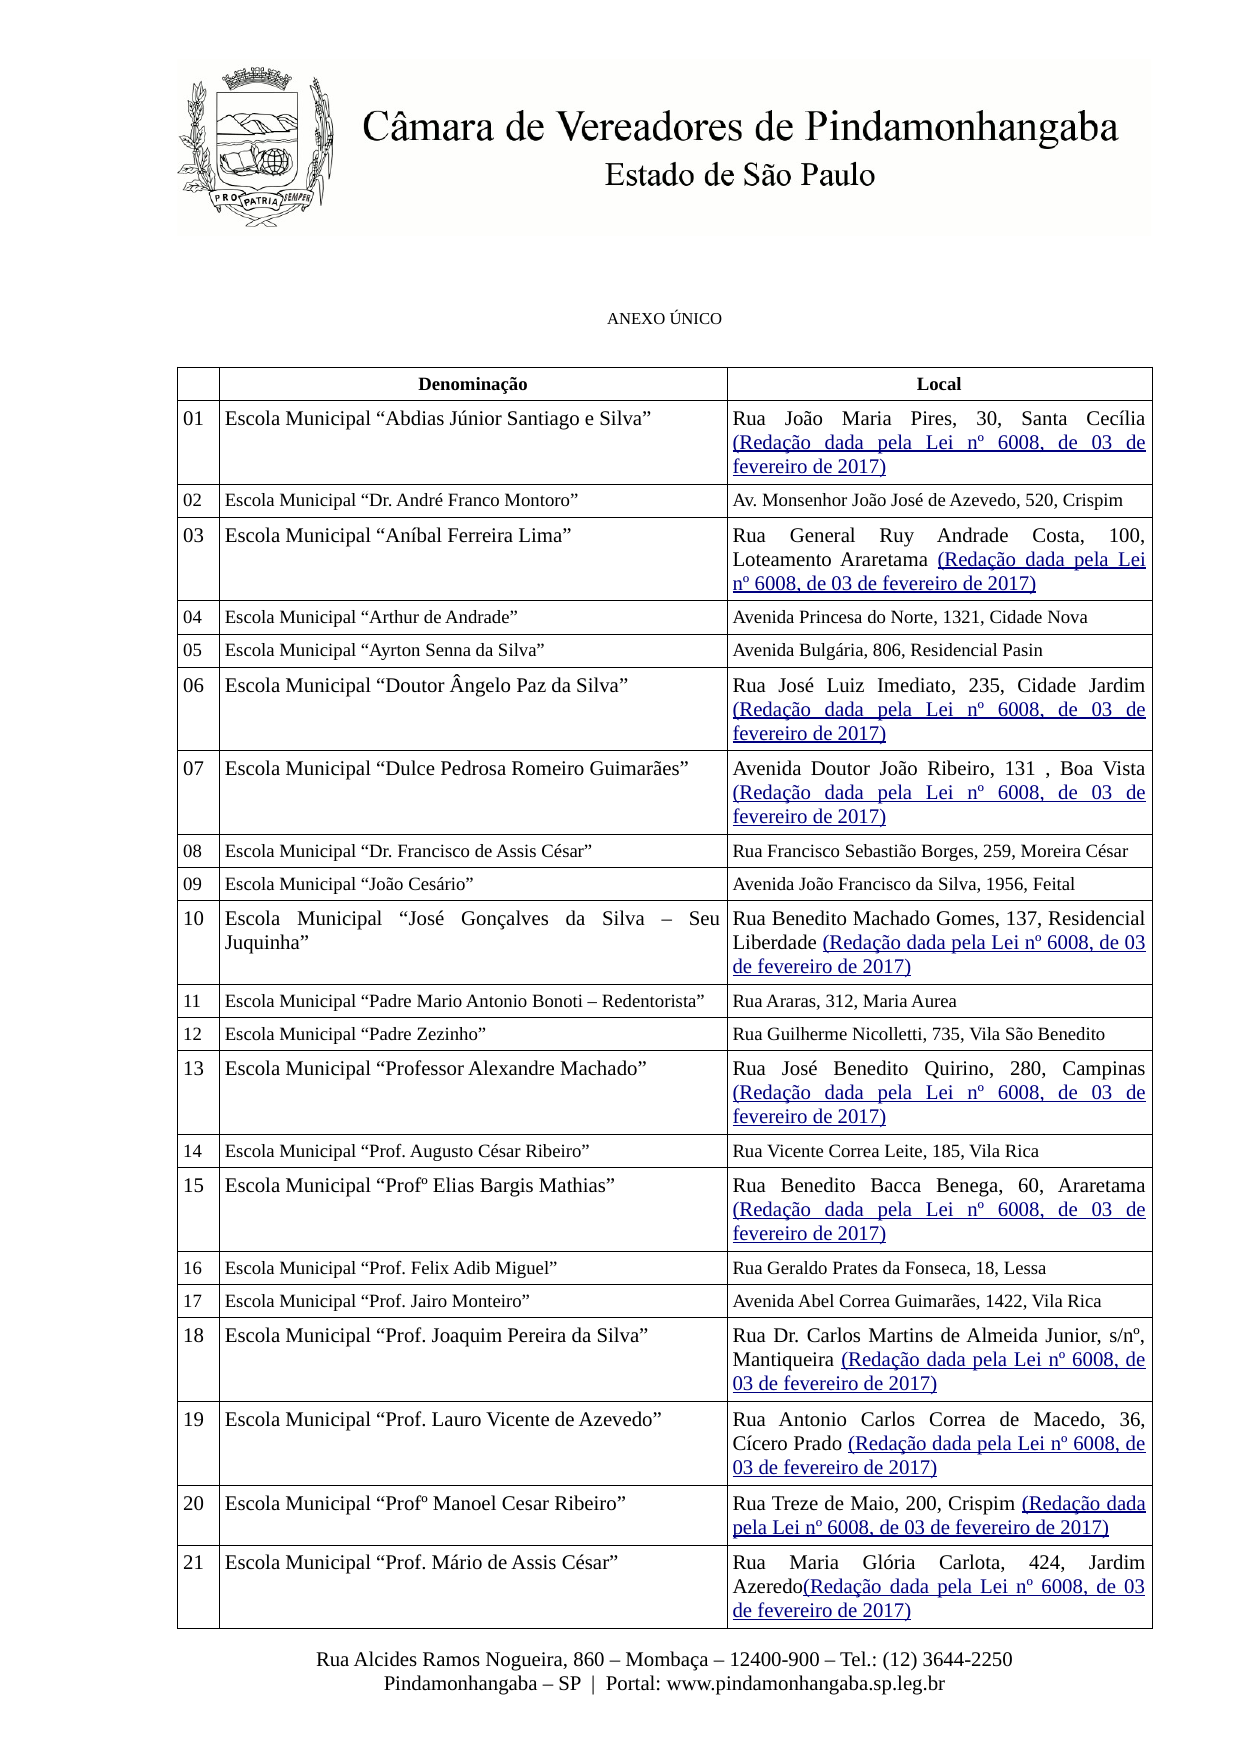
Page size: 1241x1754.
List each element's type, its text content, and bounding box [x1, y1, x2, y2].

table_cell 11 [178, 985, 219, 1017]
table_cell Avenida Abel Correa Guimarães, 1422, Vila Rica [728, 1285, 1152, 1317]
table_cell 19 [178, 1402, 219, 1485]
table_header Denominação [220, 368, 727, 400]
table_cell Rua Antonio Carlos Correa de Macedo, 36, Cícero Prado (Redação dada pela Lei nº 6008, de 03 de fevereiro de 2017) [728, 1402, 1152, 1485]
table_cell Escola Municipal “Padre Zezinho” [220, 1018, 727, 1050]
table_cell 01 [178, 401, 219, 483]
table_cell 05 [178, 635, 219, 667]
table_cell 08 [178, 835, 219, 867]
table_cell Rua Benedito Bacca Benega, 60, Araretama (Redação dada pela Lei nº 6008, de 03 de fevereiro de 2017) [728, 1168, 1152, 1251]
table_cell 06 [178, 668, 219, 750]
table_cell Rua General Ruy Andrade Costa, 100, Loteamento Araretama (Redação dada pela Lei nº 6008, de 03 de fevereiro de 2017) [728, 518, 1152, 600]
table_header Local [728, 368, 1152, 400]
table_cell 16 [178, 1252, 219, 1284]
table_cell Rua Guilherme Nicolletti, 735, Vila São Benedito [728, 1018, 1152, 1050]
table_cell Escola Municipal “Profº Manoel Cesar Ribeiro” [220, 1486, 727, 1544]
table_cell Escola Municipal “Prof. Joaquim Pereira da Silva” [220, 1318, 727, 1401]
table_cell Escola Municipal “Dulce Pedrosa Romeiro Guimarães” [220, 751, 727, 834]
table_cell 02 [178, 485, 219, 517]
table_cell Rua José Benedito Quirino, 280, Campinas (Redação dada pela Lei nº 6008, de 03 de fevereiro de 2017) [728, 1051, 1152, 1134]
table_cell 10 [178, 901, 219, 984]
table_cell Rua Geraldo Prates da Fonseca, 18, Lessa [728, 1252, 1152, 1284]
table_cell Escola Municipal “Dr. Francisco de Assis César” [220, 835, 727, 867]
table_cell Escola Municipal “Dr. André Franco Montoro” [220, 485, 727, 517]
table_cell 21 [178, 1546, 219, 1628]
table_cell Rua José Luiz Imediato, 235, Cidade Jardim (Redação dada pela Lei nº 6008, de 03 de fevereiro de 2017) [728, 668, 1152, 750]
table_cell 15 [178, 1168, 219, 1251]
table_cell 20 [178, 1486, 219, 1544]
table_cell Escola Municipal “Abdias Júnior Santiago e Silva” [220, 401, 727, 483]
table_cell 17 [178, 1285, 219, 1317]
table_cell Avenida Princesa do Norte, 1321, Cidade Nova [728, 601, 1152, 633]
table_cell Rua João Maria Pires, 30, Santa Cecília (Redação dada pela Lei nº 6008, de 03 de fevereiro de 2017) [728, 401, 1152, 483]
table_cell Escola Municipal “Prof. Jairo Monteiro” [220, 1285, 727, 1317]
table_cell 07 [178, 751, 219, 834]
table_cell Escola Municipal “Aníbal Ferreira Lima” [220, 518, 727, 600]
table_cell Escola Municipal “Professor Alexandre Machado” [220, 1051, 727, 1134]
table_cell 13 [178, 1051, 219, 1134]
table_cell Av. Monsenhor João José de Azevedo, 520, Crispim [728, 485, 1152, 517]
table_cell Rua Maria Glória Carlota, 424, Jardim Azeredo(Redação dada pela Lei nº 6008, de 03 de fevereiro de 2017) [728, 1546, 1152, 1628]
table_cell Escola Municipal “Prof. Mário de Assis César” [220, 1546, 727, 1628]
table_cell Escola Municipal “Ayrton Senna da Silva” [220, 635, 727, 667]
picture [177, 59, 1152, 236]
table_cell Escola Municipal “Arthur de Andrade” [220, 601, 727, 633]
table_cell Rua Treze de Maio, 200, Crispim (Redação dada pela Lei nº 6008, de 03 de fevereiro de 2017) [728, 1486, 1152, 1544]
table_cell Escola Municipal “Padre Mario Antonio Bonoti – Redentorista” [220, 985, 727, 1017]
table_cell Rua Francisco Sebastião Borges, 259, Moreira César [728, 835, 1152, 867]
table_cell Avenida João Francisco da Silva, 1956, Feital [728, 868, 1152, 900]
table_cell Avenida Doutor João Ribeiro, 131 , Boa Vista (Redação dada pela Lei nº 6008, de 03 de fevereiro de 2017) [728, 751, 1152, 834]
table_cell Escola Municipal “João Cesário” [220, 868, 727, 900]
table_cell 18 [178, 1318, 219, 1401]
table_cell Avenida Bulgária, 806, Residencial Pasin [728, 635, 1152, 667]
table_cell Escola Municipal “José Gonçalves da Silva – Seu Juquinha” [220, 901, 727, 984]
table_cell 14 [178, 1135, 219, 1167]
table_cell Escola Municipal “Prof. Felix Adib Miguel” [220, 1252, 727, 1284]
table_header [178, 368, 219, 400]
table_cell 09 [178, 868, 219, 900]
table_cell Rua Benedito Machado Gomes, 137, Residencial Liberdade (Redação dada pela Lei nº 6008, de 03 de fevereiro de 2017) [728, 901, 1152, 984]
table_cell Rua Dr. Carlos Martins de Almeida Junior, s/nº, Mantiqueira (Redação dada pela Lei nº 6008, de 03 de fevereiro de 2017) [728, 1318, 1152, 1401]
table_cell Rua Vicente Correa Leite, 185, Vila Rica [728, 1135, 1152, 1167]
table_cell Escola Municipal “Prof. Lauro Vicente de Azevedo” [220, 1402, 727, 1485]
table_cell Rua Araras, 312, Maria Aurea [728, 985, 1152, 1017]
table_cell 03 [178, 518, 219, 600]
text ANEXO ÚNICO [177, 309, 1152, 328]
table_cell Escola Municipal “Profº Elias Bargis Mathias” [220, 1168, 727, 1251]
table_cell 12 [178, 1018, 219, 1050]
table_cell 04 [178, 601, 219, 633]
table_cell Escola Municipal “Prof. Augusto César Ribeiro” [220, 1135, 727, 1167]
table_cell Escola Municipal “Doutor Ângelo Paz da Silva” [220, 668, 727, 750]
